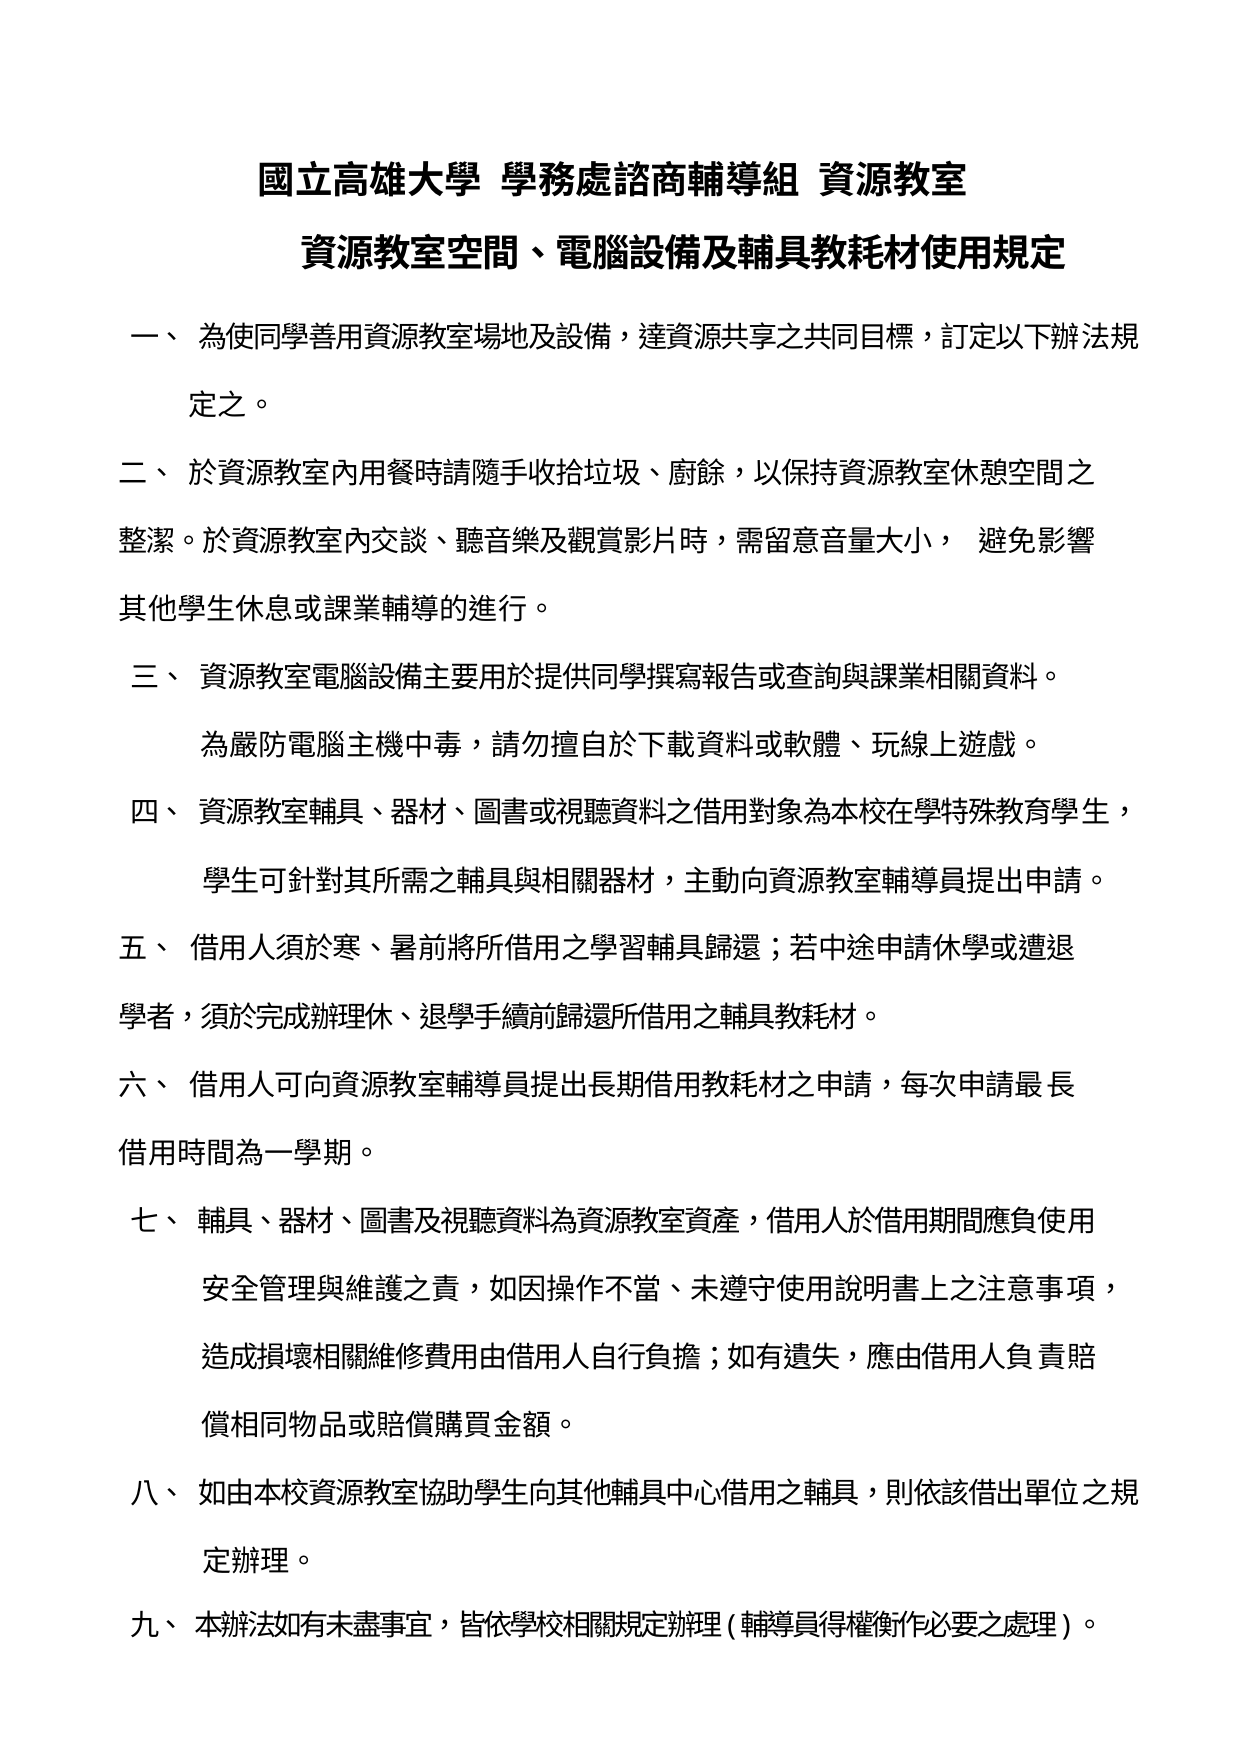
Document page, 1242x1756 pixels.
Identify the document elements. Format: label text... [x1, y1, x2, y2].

text 三、 資源教室電腦設備主要用於提供同學撰寫報告或查詢與課業相關資料。 [130, 654, 1095, 696]
text 九、 本辦法如有未盡事宜，皆依學校相關規定辦理(輔導員得權衡作必要之處理)。 [130, 1605, 1139, 1643]
text 資源教室空間、電腦設備及輔具教耗材使用規定 [228, 222, 1139, 277]
text 七、 輔具、器材、圖書及視聽資料為資源教室資產，借用人於借用期間應負使用安全管理與維護之責，如因操作不當、未遵守使用說明書上之注意事項，造成損壞相關維修費用由借用人自行負擔；如有遺失，應由借用人負責賠償相同物品或賠償購買金額。 [130, 1197, 1096, 1443]
text 四、 資源教室輔具、器材、圖書或視聽資料之借用對象為本校在學特殊教育學生，學生可針對其所需之輔具與相關器材，主動向資源教室輔導員提出申請。 [130, 789, 1139, 899]
text 二、 於資源教室內用餐時請隨手收拾垃圾、廚餘，以保持資源教室休憩空間之整潔。於資源教室內交談、聽音樂及觀賞影片時，需留意音量大小， 避免影響其他學生休息或課業輔導的進行。 [119, 450, 1096, 628]
text 一、 為使同學善用資源教室場地及設備，達資源共享之共同目標，訂定以下辦法規定之。 [130, 314, 1139, 424]
text 國立高雄大學 學務處諮商輔導組 資源教室 [228, 148, 998, 206]
text 六、 借用人可向資源教室輔導員提出長期借用教耗材之申請，每次申請最長借用時間為一學期。 [119, 1061, 1075, 1171]
text 為嚴防電腦主機中毒，請勿擅自於下載資料或軟體、玩線上遊戲。 [142, 721, 1095, 764]
text 八、 如由本校資源教室協助學生向其他輔具中心借用之輔具，則依該借出單位之規定辦理。 [130, 1469, 1139, 1579]
text 五、 借用人須於寒、暑前將所借用之學習輔具歸還；若中途申請休學或遭退學者，須於完成辦理休、退學手續前歸還所借用之輔具教耗材。 [119, 925, 1076, 1035]
